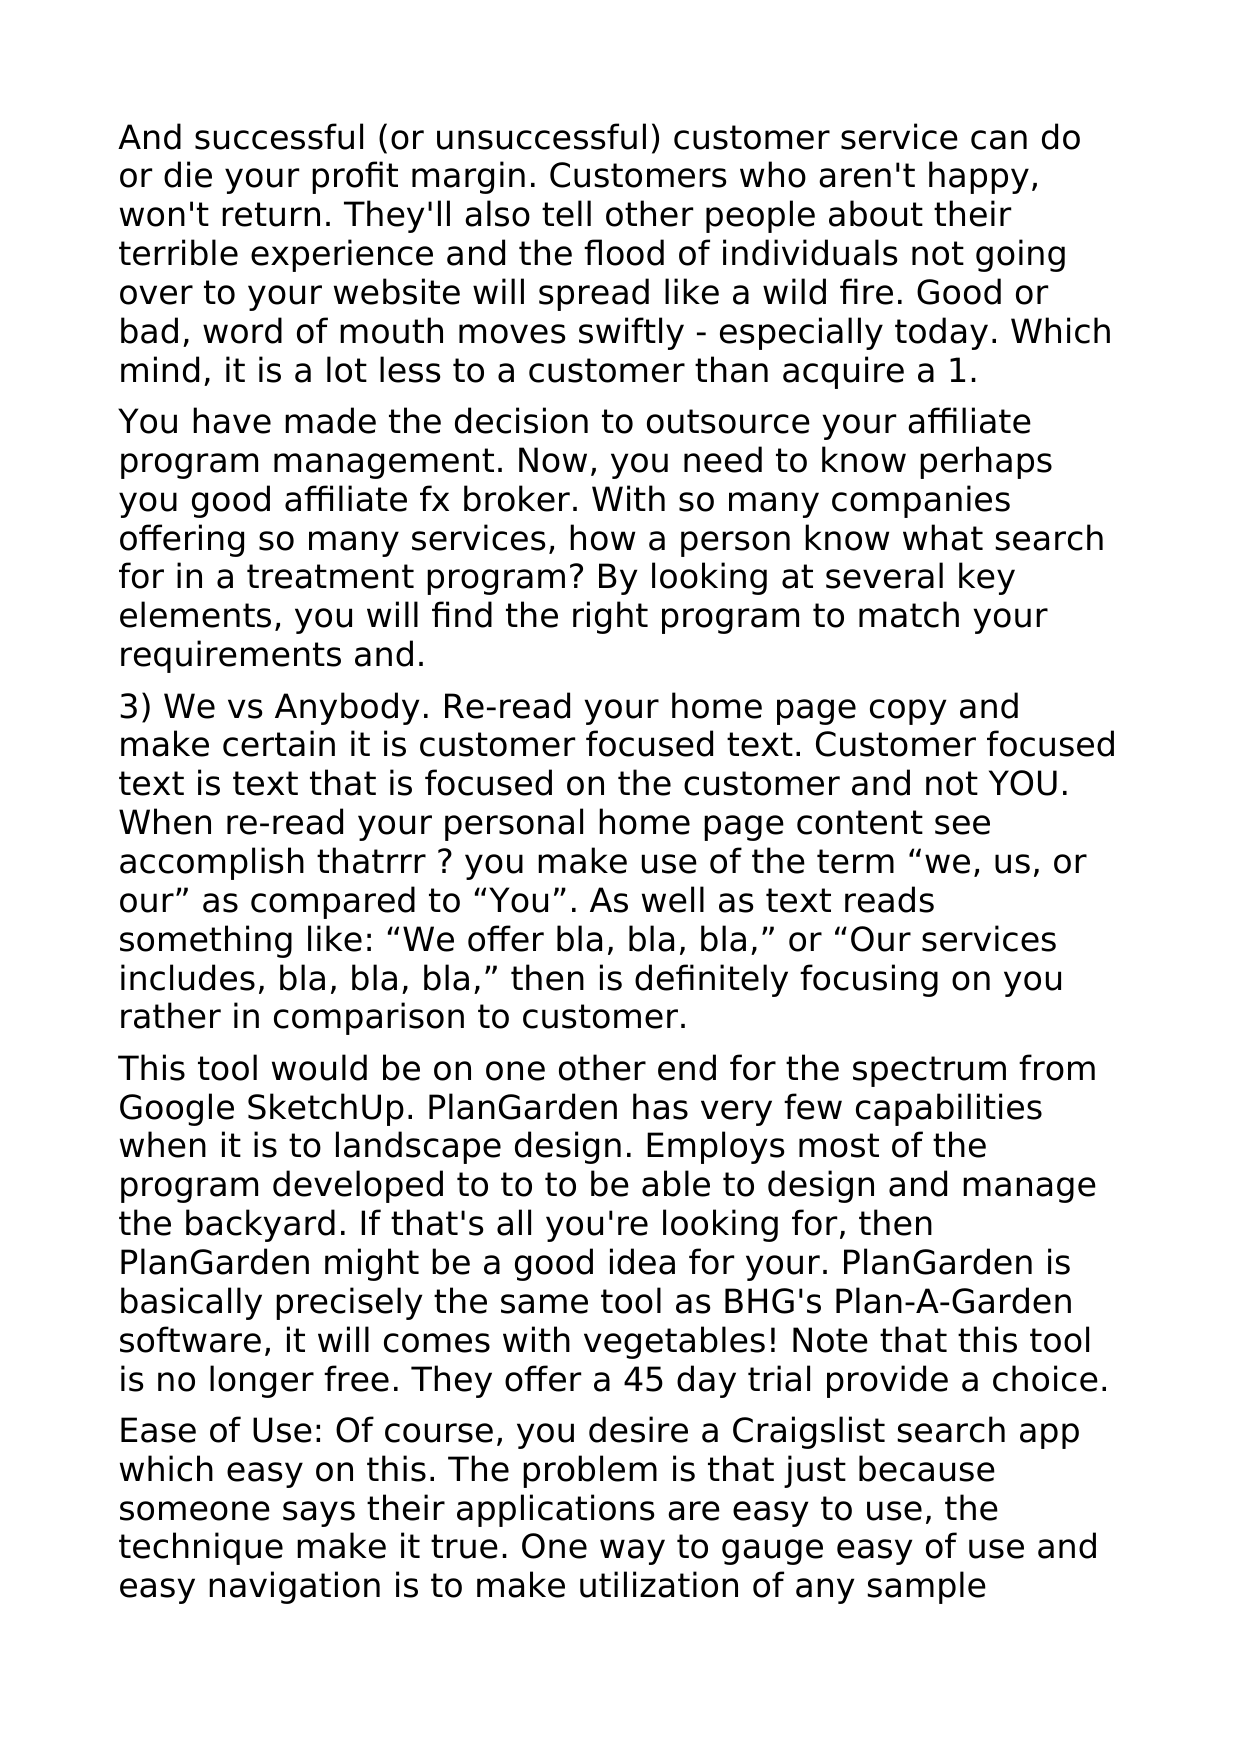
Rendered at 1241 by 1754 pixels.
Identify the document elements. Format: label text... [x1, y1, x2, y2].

text Ease of Use: Of course, you desire a Craigslist search app which easy on this. The problem is that just because someone says their applications are easy to use, the technique make it true. One way to gauge easy of use and easy navigation is to make utilization of any sample [118, 1411, 1122, 1606]
text This tool would be on one other end for the spectrum from Google SketchUp. PlanGarden has very few capabilities when it is to landscape design. Employs most of the program developed to to to be able to design and manage the backyard. If that's all you're looking for, then PlanGarden might be a good idea for your. PlanGarden is basically precisely the same tool as BHG's Plan-A-Garden software, it will comes with vegetables! Note that this tool is no longer free. They offer a 45 day trial provide a choice. [118, 1049, 1122, 1399]
text And successful (or unsuccessful) customer service can do or die your profit margin. Customers who aren't happy, won't return. They'll also tell other people about their terrible experience and the flood of individuals not going over to your website will spread like a wild fire. Good or bad, word of mouth moves swiftly - especially today. Which mind, it is a lot less to a customer than acquire a 1. [118, 118, 1122, 390]
text You have made the decision to outsource your affiliate program management. Now, you need to know perhaps you good affiliate fx broker. With so many companies offering so many services, how a person know what search for in a treatment program? By looking at several key elements, you will find the right program to match your requirements and. [118, 403, 1122, 674]
text 3) We vs Anybody. Re-read your home page copy and make certain it is customer focused text. Customer focused text is text that is focused on the customer and not YOU. When re-read your personal home page content see accomplish thatrrr ? you make use of the term “we, us, or our” as compared to “You”. As well as text reads something like: “We offer bla, bla, bla,” or “Our services includes, bla, bla, bla,” then is definitely focusing on you rather in comparison to customer. [118, 687, 1122, 1037]
